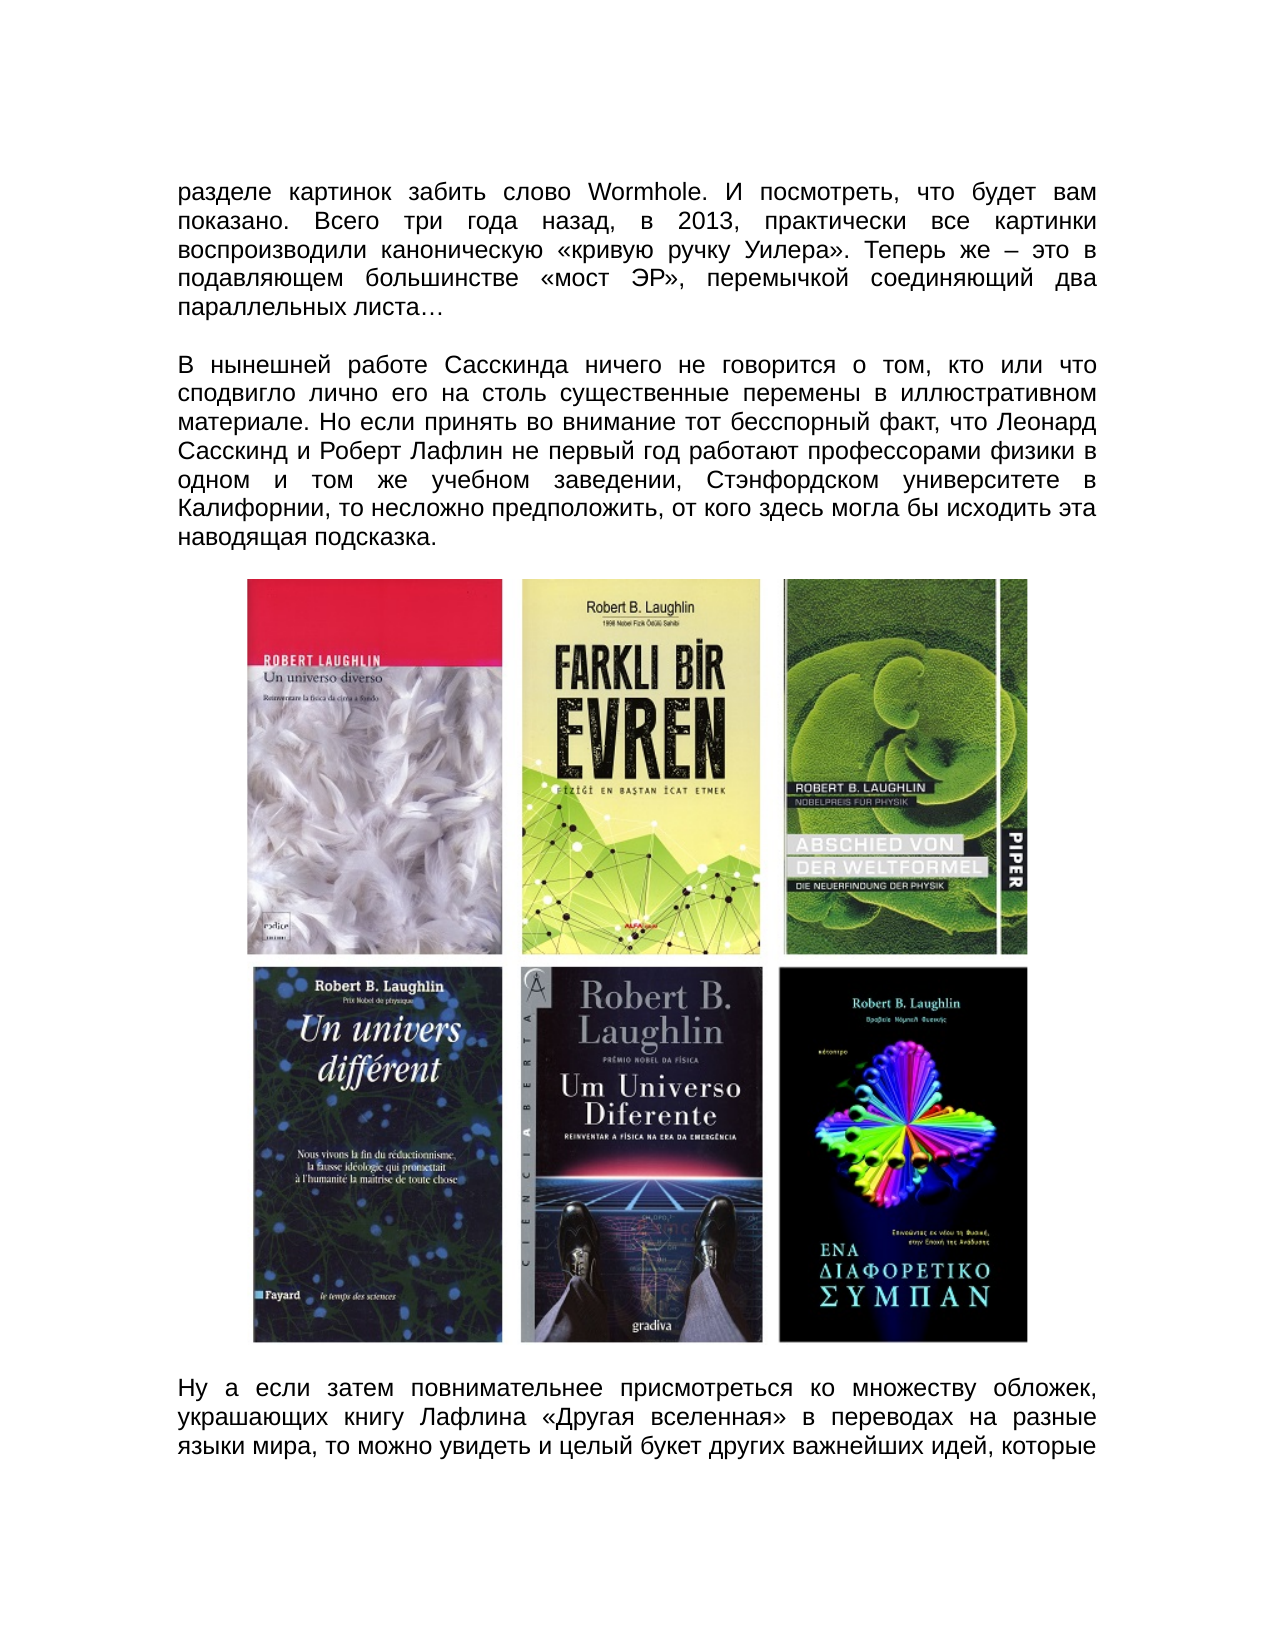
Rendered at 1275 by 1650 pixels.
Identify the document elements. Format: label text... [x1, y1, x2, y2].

text разделе картинок забить слово Wormhole. И посмотреть, что будет вам показано. Всего три года назад, в 2013, практически все картинки воспроизводили каноническую «кривую ручку Уилера». Теперь же – это в подавляющем большинстве «мост ЭР», перемычкой соединяющий два параллельных листа… [177, 177, 1098, 321]
text В нынешней работе Сасскинда ничего не говорится о том, кто или что сподвигло лично его на столь существенные перемены в иллюстративном материале. Но если принять во внимание тот бесспорный факт, что Леонард Сасскинд и Роберт Лафлин не первый год работают профессорами физики в одном и том же учебном заведении, Стэнфордском университете в Калифорнии, то несложно предположить, от кого здесь могла бы исходить эта наводящая подсказка. [177, 350, 1098, 551]
text Ну а если затем повнимательнее присмотреться ко множеству обложек, украшающих книгу Лафлина «Другая вселенная» в переводах на разные языки мира, то можно увидеть и целый букет других важнейших идей, которые [177, 1373, 1098, 1460]
picture [247, 579, 1028, 1345]
